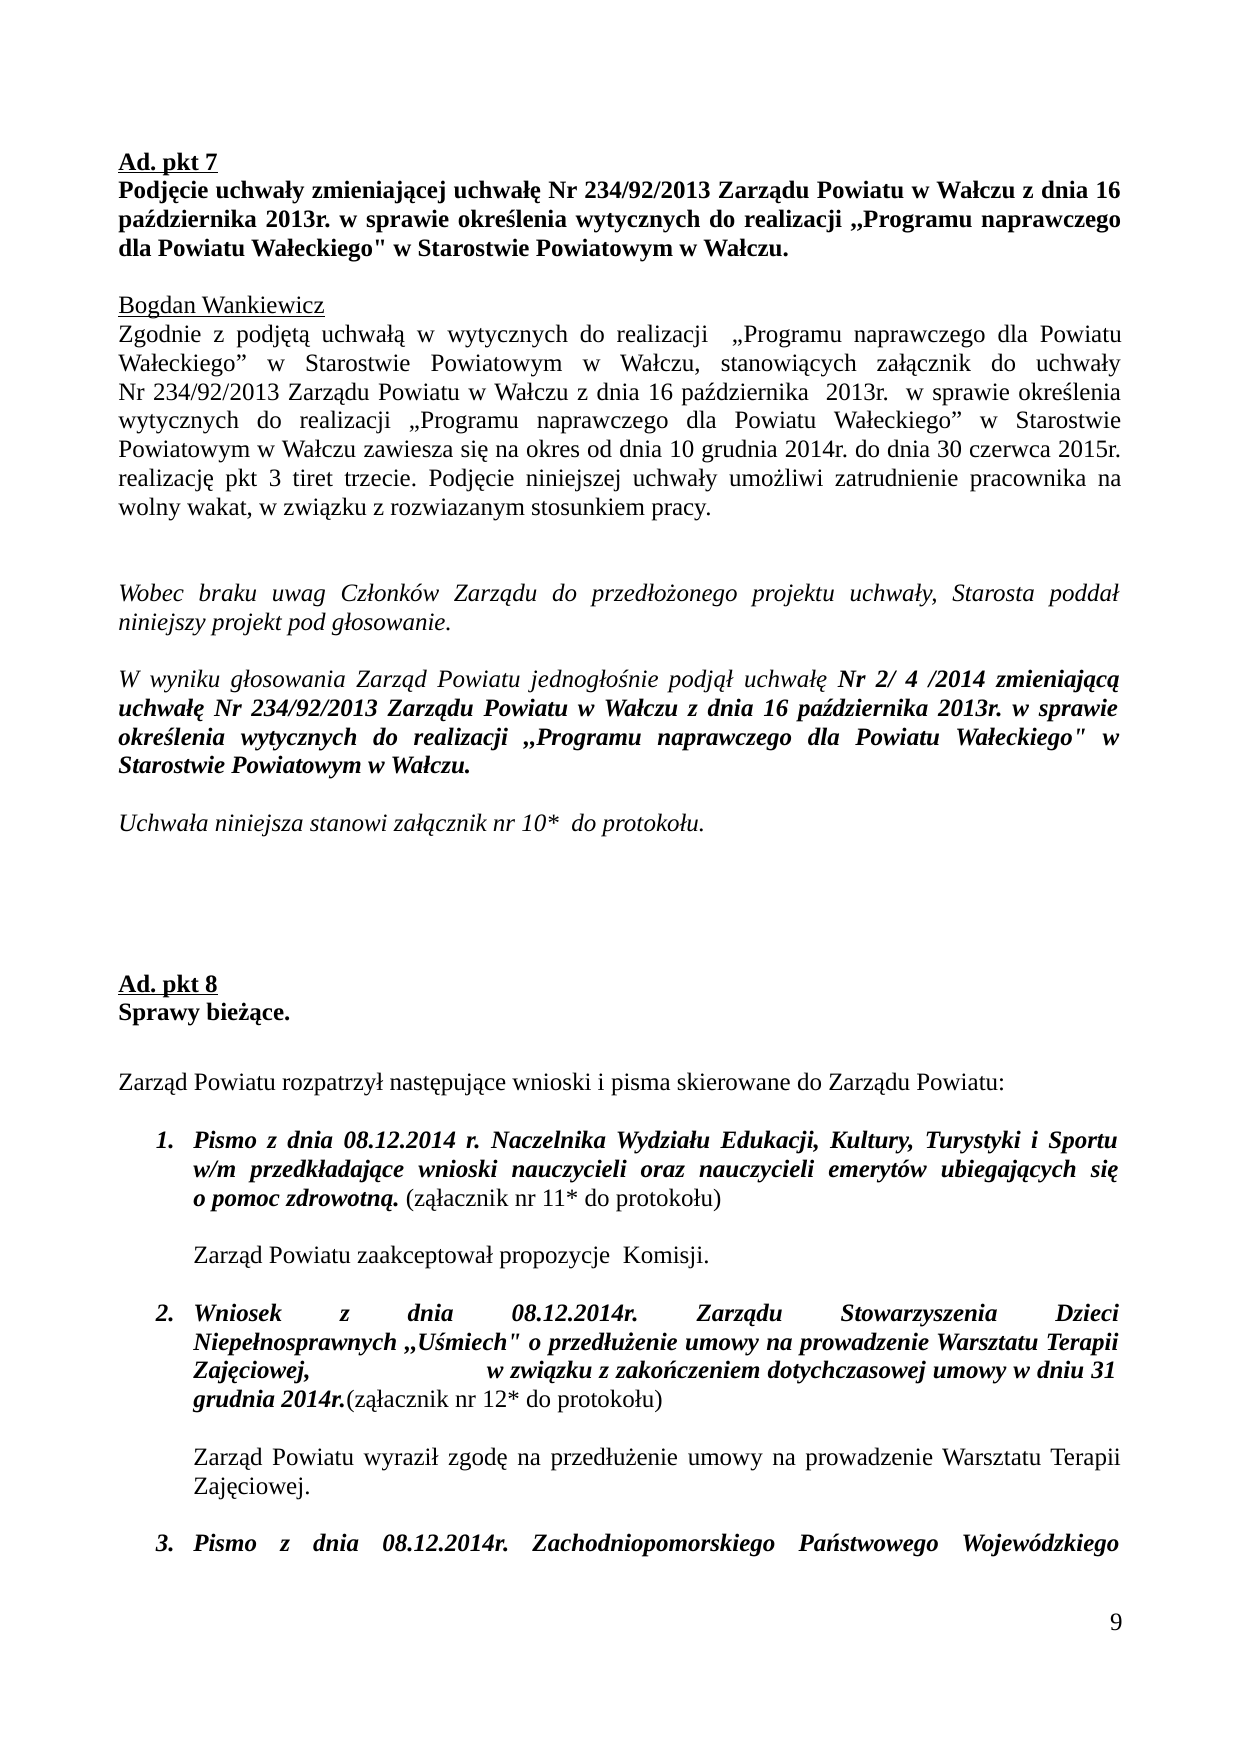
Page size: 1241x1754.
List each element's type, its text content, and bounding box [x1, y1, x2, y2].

text Zgodnie z podjętą uchwałą w wytycznych do realizacji „Programu naprawczego dla Powiatu Wałeckiego” w Starostwie Powiatowym w Wałczu, stanowiących załącznik do uchwały Nr 234/92/2013 Zarządu Powiatu w Wałczu z dnia 16 października 2013r. w sprawie określenia wytycznych do realizacji „Programu naprawczego dla Powiatu Wałeckiego” w Starostwie Powiatowym w Wałczu zawiesza się na okres od dnia 10 grudnia 2014r. do dnia 30 czerwca 2015r. realizację pkt 3 tiret trzecie. Podjęcie niniejszej uchwały umożliwi zatrudnienie pracownika na wolny wakat, w związku z rozwiazanym stosunkiem pracy. [118, 319, 1122, 521]
text Uchwała niniejsza stanowi załącznik nr 10* do protokołu. [118, 808, 1122, 837]
list Zarząd Powiatu wyraził zgodę na przedłużenie umowy na prowadzenie Warsztatu Terapii Zajęciowej. [156, 1442, 1122, 1499]
list Pismo z dnia 08.12.2014r. Zachodniopomorskiego Państwowego Wojewódzkiego [156, 1528, 1122, 1557]
text Sprawy bieżące. [118, 997, 1122, 1026]
text Podjęcie uchwały zmieniającej uchwałę Nr 234/92/2013 Zarządu Powiatu w Wałczu z dnia 16 października 2013r. w sprawie określenia wytycznych do realizacji ,,Programu naprawczego dla Powiatu Wałeckiego" w Starostwie Powiatowym w Wałczu. [118, 176, 1122, 262]
list Pismo z dnia 08.12.2014 r. Naczelnika Wydziału Edukacji, Kultury, Turystyki i Sportu w/m przedkładające wnioski nauczycieli oraz nauczycieli emerytów ubiegających się o pomoc zdrowotną. (ząłacznik nr 11* do protokołu) [156, 1125, 1122, 1211]
text W wyniku głosowania Zarząd Powiatu jednogłośnie podjął uchwałę Nr 2/ 4 /2014 zmieniającą uchwałę Nr 234/92/2013 Zarządu Powiatu w Wałczu z dnia 16 października 2013r. w sprawie określenia wytycznych do realizacji ,,Programu naprawczego dla Powiatu Wałeckiego" w Starostwie Powiatowym w Wałczu. [118, 664, 1122, 779]
text Wobec braku uwag Członków Zarządu do przedłożonego projektu uchwały, Starosta poddał niniejszy projekt pod głosowanie. [118, 578, 1122, 636]
text Ad. pkt 7 [118, 147, 1122, 176]
text Ad. pkt 8 [118, 969, 1122, 997]
list Zarząd Powiatu zaakceptował propozycje Komisji. [156, 1240, 1122, 1269]
text Bogdan Wankiewicz [118, 291, 1122, 319]
text Zarząd Powiatu rozpatrzył następujące wnioski i pisma skierowane do Zarządu Powiatu: [118, 1067, 1122, 1096]
list Wniosek z dnia 08.12.2014r. Zarządu Stowarzyszenia Dzieci Niepełnosprawnych ,,Uśmiech" o przedłużenie umowy na prowadzenie Warsztatu Terapii Zajęciowej, w związku z zakończeniem dotychczasowej umowy w dniu 31 grudnia 2014r.(ząłacznik nr 12* do protokołu) [156, 1298, 1122, 1413]
